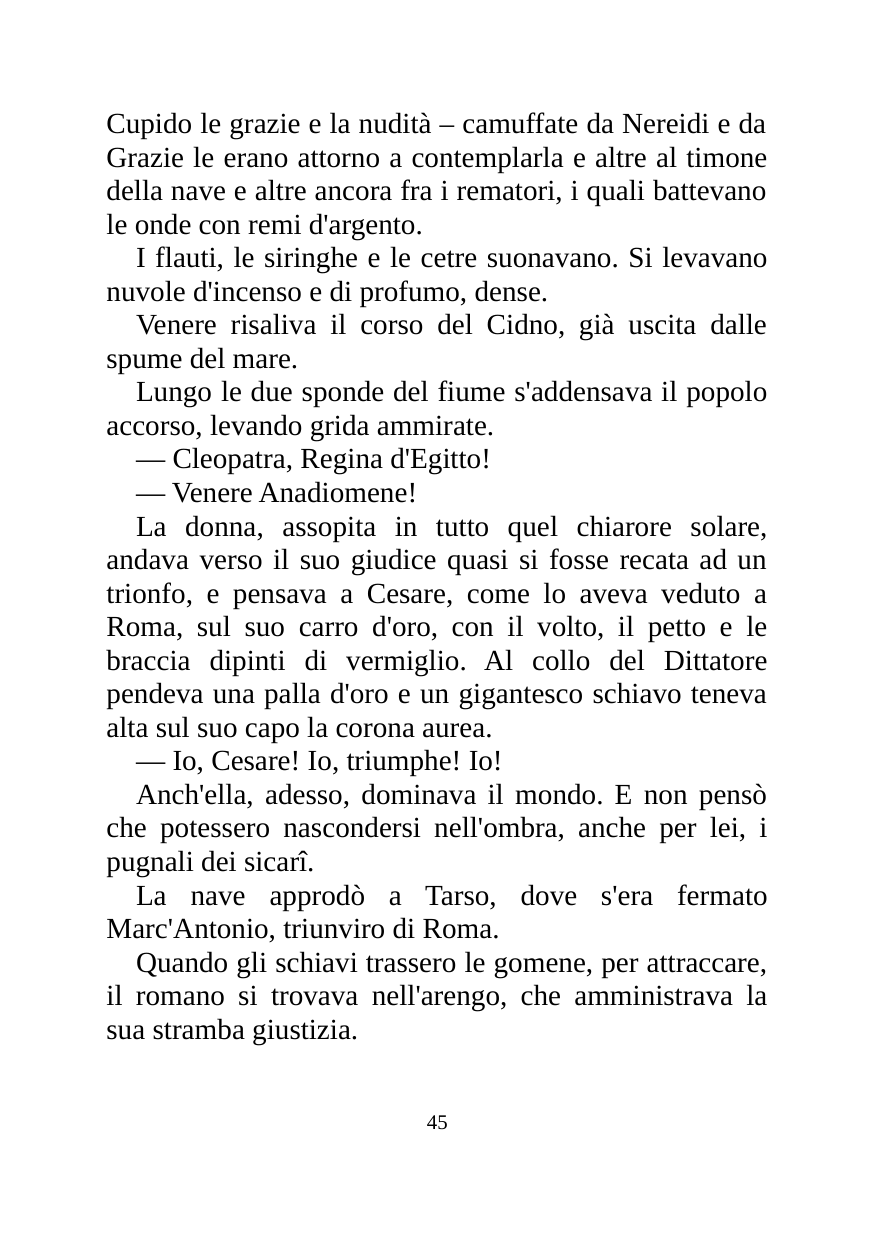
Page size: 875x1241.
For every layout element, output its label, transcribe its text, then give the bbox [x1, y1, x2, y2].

text I flauti, le siringhe e le cetre suonavano. Si levavano nuvole d'incenso e di profumo, dense. [106, 240, 768, 307]
text Cupido le grazie e la nudità – camuffate da Nereidi e da Grazie le erano attorno a contemplarla e altre al timone della nave e altre ancora fra i rematori, i quali battevano le onde con remi d'argento. [106, 106, 768, 240]
text Quando gli schiavi trassero le gomene, per attraccare, il romano si trovava nell'arengo, che amministrava la sua stramba giustizia. [106, 945, 768, 1045]
text La donna, assopita in tutto quel chiarore solare, andava verso il suo giudice quasi si fosse recata ad un trionfo, e pensava a Cesare, come lo aveva veduto a Roma, sul suo carro d'oro, con il volto, il petto e le braccia dipinti di vermiglio. Al collo del Dittatore pendeva una palla d'oro e un gigantesco schiavo teneva alta sul suo capo la corona aurea. [106, 509, 768, 743]
text — Venere Anadiomene! [106, 475, 768, 509]
text Anch'ella, adesso, dominava il mondo. E non pensò che potessero nascondersi nell'ombra, anche per lei, i pugnali dei sicarî. [106, 777, 768, 878]
text Venere risaliva il corso del Cidno, già uscita dalle spume del mare. [106, 307, 768, 374]
text Lungo le due sponde del fiume s'addensava il popolo accorso, levando grida ammirate. [106, 374, 768, 442]
text — Cleopatra, Regina d'Egitto! [106, 442, 768, 475]
text La nave approdò a Tarso, dove s'era fermato Marc'Antonio, triunviro di Roma. [106, 878, 768, 945]
text — Io, Cesare! Io, triumphe! Io! [106, 743, 768, 777]
